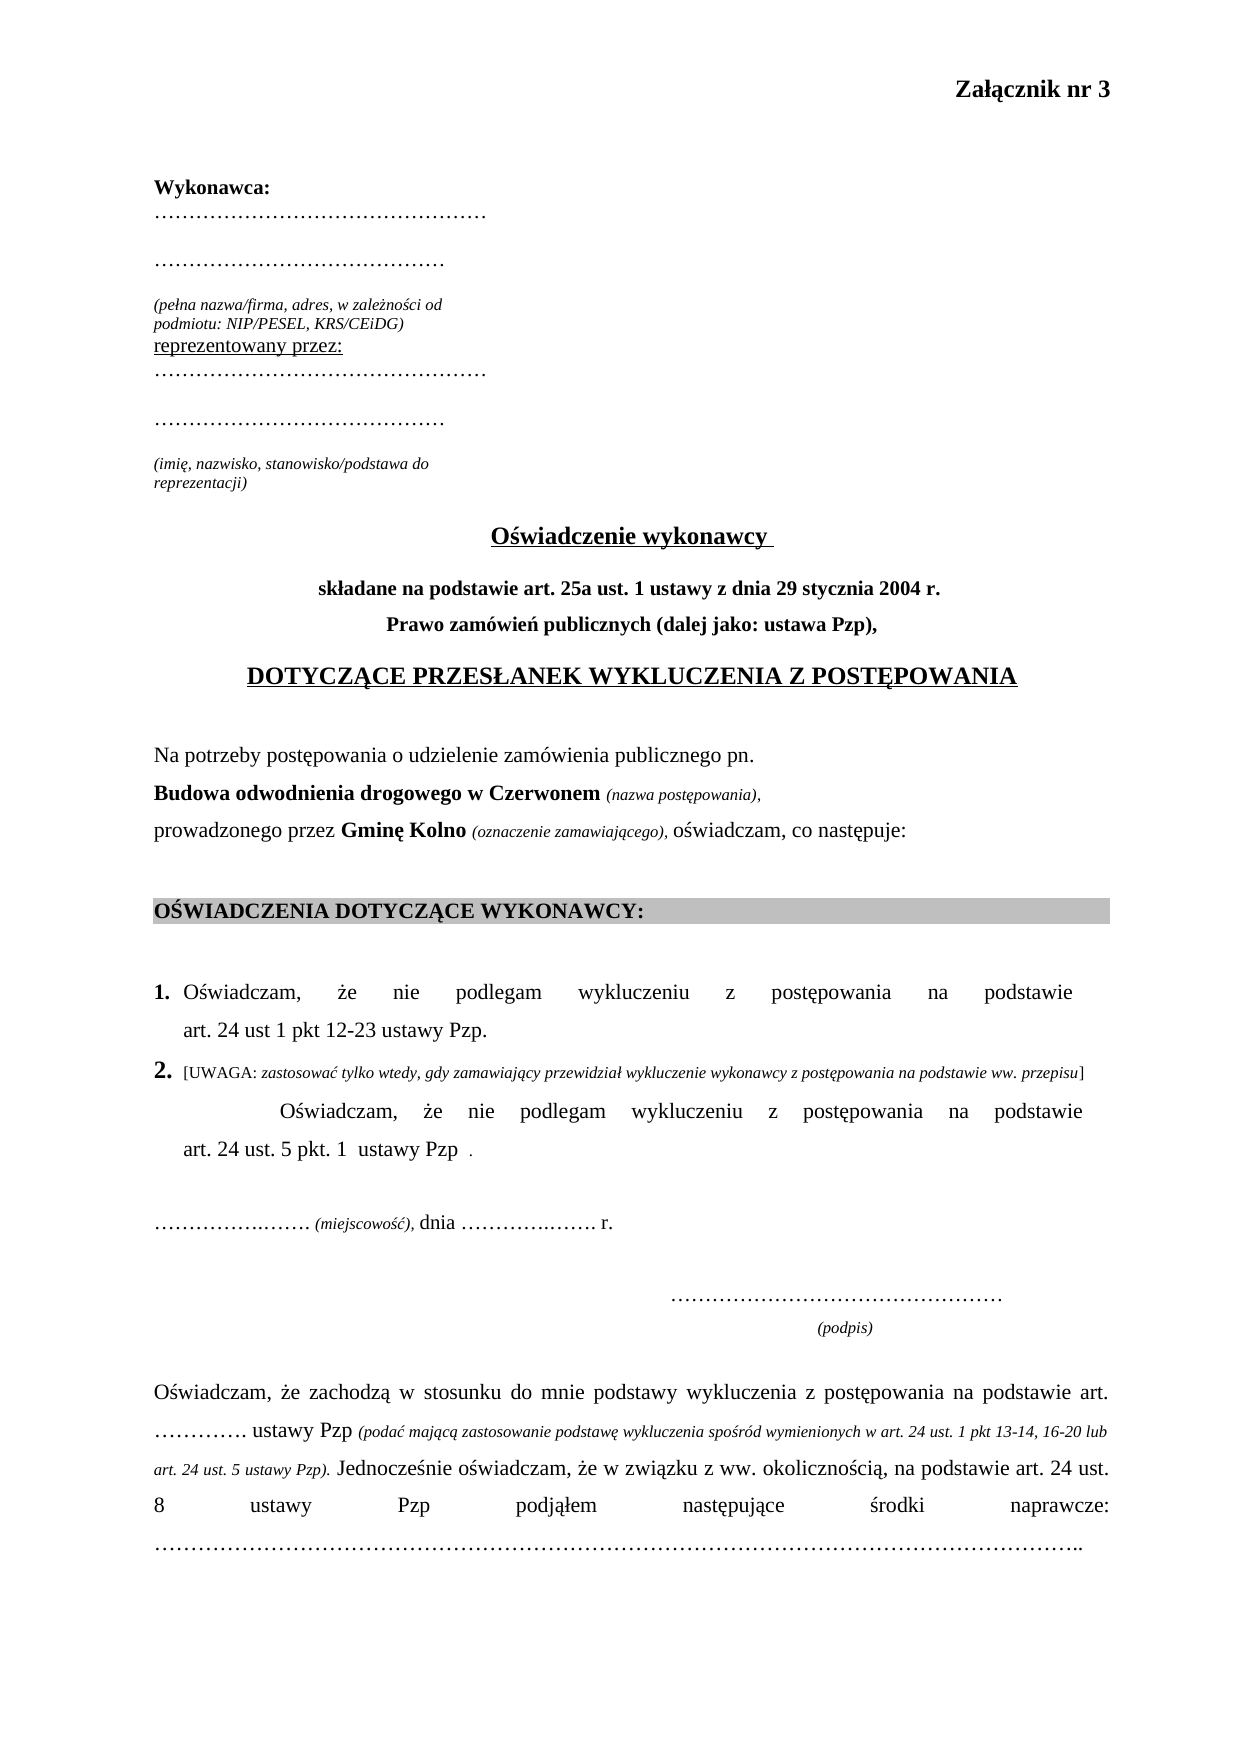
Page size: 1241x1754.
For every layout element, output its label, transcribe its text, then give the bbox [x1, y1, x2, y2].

text (imię, nazwisko, stanowisko/podstawa do reprezentacji) [153, 454, 490, 492]
text Wykonawca: [153, 175, 1110, 199]
text Prawo zamówień publicznych (dalej jako: ustawa Pzp), [153, 612, 1110, 636]
text DOTYCZĄCE PRZESŁANEK WYKLUCZENIA Z POSTĘPOWANIA [153, 661, 1110, 690]
text ……………………………………………………………………………… [153, 199, 490, 271]
text reprezentowany przez: [153, 333, 1110, 357]
text Na potrzeby postępowania o udzielenie zamówienia publicznego pn. [153, 742, 1110, 767]
text …………….……. (miejscowość), dnia ………….……. r. [153, 1210, 1110, 1234]
text Oświadczenie wykonawcy [153, 521, 1110, 549]
text prowadzonego przez Gminę Kolno (oznaczenie zamawiającego), oświadczam, co następuje: [153, 817, 1110, 843]
text składane na podstawie art. 25a ust. 1 ustawy z dnia 29 stycznia 2004 r. [153, 576, 1110, 600]
list Oświadczam, że nie podlegam wykluczeniu z postępowania na podstawie art. 24 ust. 5 pkt. 1 ustawy Pzp . [153, 1098, 1110, 1161]
text (podpis) [743, 1318, 1110, 1337]
text ……………………………………………………………………………… [153, 357, 490, 429]
text Załącznik nr 3 [153, 74, 1110, 102]
text Budowa odwodnienia drogowego w Czerwonem (nazwa postępowania), [153, 780, 1110, 805]
list Oświadczam, że nie podlegam wykluczeniu z postępowania na podstawie art. 24 ust 1 pkt 12-23 ustawy Pzp. [153, 979, 1110, 1042]
text ………………………………………… [153, 1282, 1110, 1306]
text OŚWIADCZENIA DOTYCZĄCE WYKONAWCY: [153, 898, 1110, 924]
text (pełna nazwa/firma, adres, w zależności od podmiotu: NIP/PESEL, KRS/CEiDG) [153, 295, 490, 333]
list [UWAGA: zastosować tylko wtedy, gdy zamawiający przewidział wykluczenie wykonawcy z postępowania na podstawie ww. przepisu] [153, 1055, 1110, 1084]
text Oświadczam, że zachodzą w stosunku do mnie podstawy wykluczenia z postępowania na podstawie art. …………. ustawy Pzp (podać mającą zastosowanie podstawę wykluczenia spośród wymienionych w art. 24 ust. 1 pkt 13-14, 16-20 lub art. 24 ust. 5 ustawy Pzp). Jednocześnie oświadczam, że w związku z ww. okolicznością, na podstawie art. 24 ust. 8 ustawy Pzp podjąłem następujące środki naprawcze: ……………………………………………………………………………………………………………….. [153, 1379, 1110, 1555]
